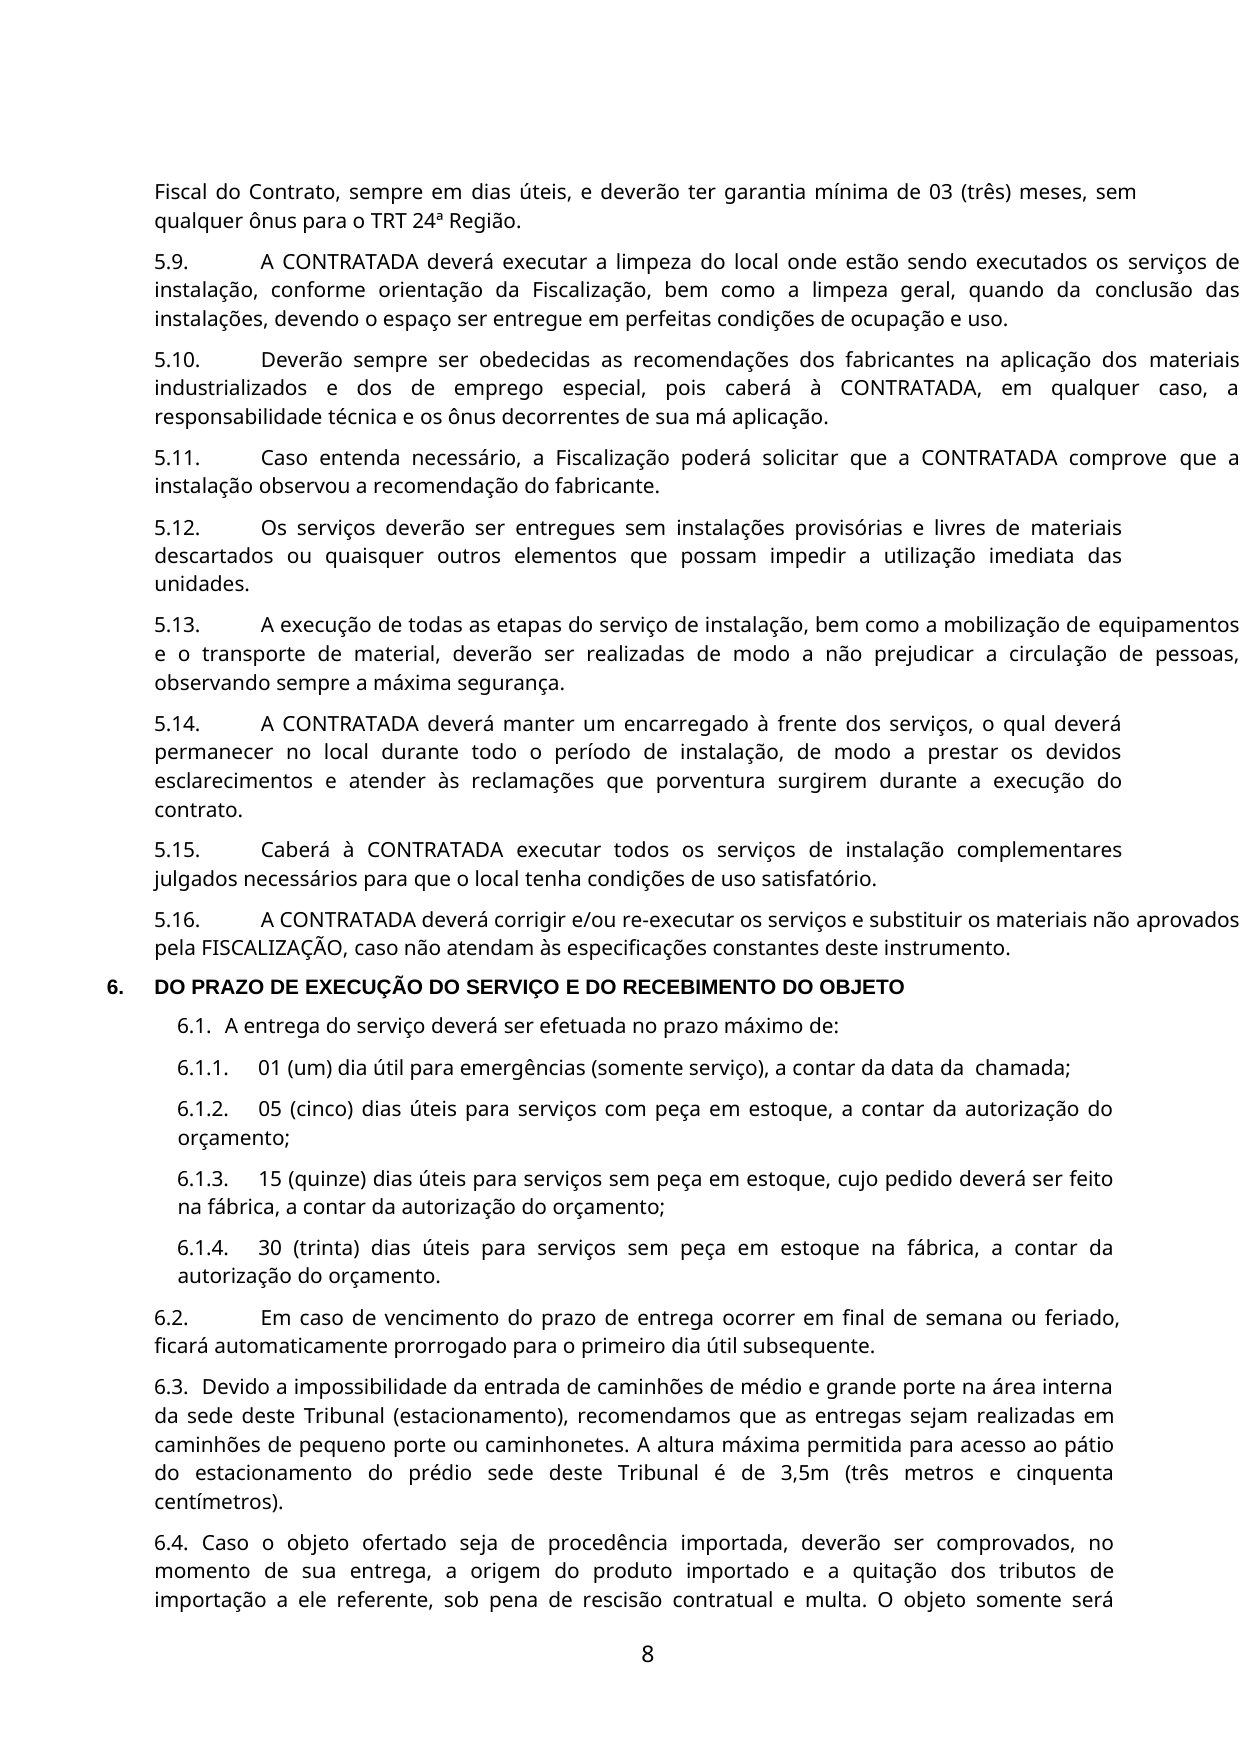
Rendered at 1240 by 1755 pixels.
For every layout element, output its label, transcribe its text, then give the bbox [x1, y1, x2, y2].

list A CONTRATADA deverá manter um encarregado à frente dos serviços, o qual deverá permanecer no local durante todo o período de instalação, de modo a prestar os devidos esclarecimentos e atender às reclamações que porventura surgirem durante a execução do contrato. [154, 709, 1122, 823]
list 15 (quinze) dias úteis para serviços sem peça em estoque, cujo pedido deverá ser feito na fábrica, a contar da autorização do orçamento; [177, 1164, 1115, 1221]
text Fiscal do Contrato, sempre em dias úteis, e deverão ter garantia mínima de 03 (três) meses, sem qualquer ônus para o TRT 24ª Região. [154, 177, 1193, 234]
list A execução de todas as etapas do serviço de instalação, bem como a mobilização de equipamentos e o transporte de material, deverão ser realizadas de modo a não prejudicar a circulação de pessoas, observando sempre a máxima segurança. [154, 611, 1239, 696]
list 05 (cinco) dias úteis para serviços com peça em estoque, a contar da autorização do orçamento; [177, 1094, 1115, 1151]
list A CONTRATADA deverá executar a limpeza do local onde estão sendo executados os serviços de instalação, conforme orientação da Fiscalização, bem como a limpeza geral, quando da conclusão das instalações, devendo o espaço ser entregue em perfeitas condições de ocupação e uso. [154, 247, 1239, 333]
list Os serviços deverão ser entregues sem instalações provisórias e livres de materiais descartados ou quaisquer outros elementos que possam impedir a utilização imediata das unidades. [154, 513, 1122, 598]
list A CONTRATADA deverá corrigir e/ou re-executar os serviços e substituir os materiais não aprovados pela FISCALIZAÇÃO, caso não atendam às especificações constantes deste instrumento. [154, 905, 1239, 962]
list 01 (um) dia útil para emergências (somente serviço), a contar da data da chamada; [177, 1053, 1239, 1081]
list Deverão sempre ser obedecidas as recomendações dos fabricantes na aplicação dos materiais industrializados e dos de emprego especial, pois caberá à CONTRATADA, em qualquer caso, a responsabilidade técnica e os ônus decorrentes de sua má aplicação. [154, 345, 1239, 430]
list Caso o objeto ofertado seja de procedência importada, deverão ser comprovados, no momento de sua entrega, a origem do produto importado e a quitação dos tributos de importação a ele referente, sob pena de rescisão contratual e multa. O objeto somente será [154, 1528, 1115, 1613]
list A entrega do serviço deverá ser efetuada no prazo máximo de: [177, 1012, 1239, 1040]
list Devido a impossibilidade da entrada de caminhões de médio e grande porte na área interna da sede deste Tribunal (estacionamento), recomendamos que as entregas sejam realizadas em caminhões de pequeno porte ou caminhonetes. A altura máxima permitida para acesso ao pátio do estacionamento do prédio sede deste Tribunal é de 3,5m (três metros e cinquenta centímetros). [154, 1372, 1115, 1515]
list Caberá à CONTRATADA executar todos os serviços de instalação complementares julgados necessários para que o local tenha condições de uso satisfatório. [154, 836, 1122, 892]
list DO PRAZO DE EXECUÇÃO DO SERVIÇO E DO RECEBIMENTO DO OBJETO [107, 975, 1239, 999]
list 30 (trinta) dias úteis para serviços sem peça em estoque na fábrica, a contar da autorização do orçamento. [177, 1233, 1115, 1290]
list Em caso de vencimento do prazo de entrega ocorrer em final de semana ou feriado, ficará automaticamente prorrogado para o primeiro dia útil subsequente. [154, 1303, 1122, 1360]
list Caso entenda necessário, a Fiscalização poderá solicitar que a CONTRATADA comprove que a instalação observou a recomendação do fabricante. [154, 443, 1239, 500]
